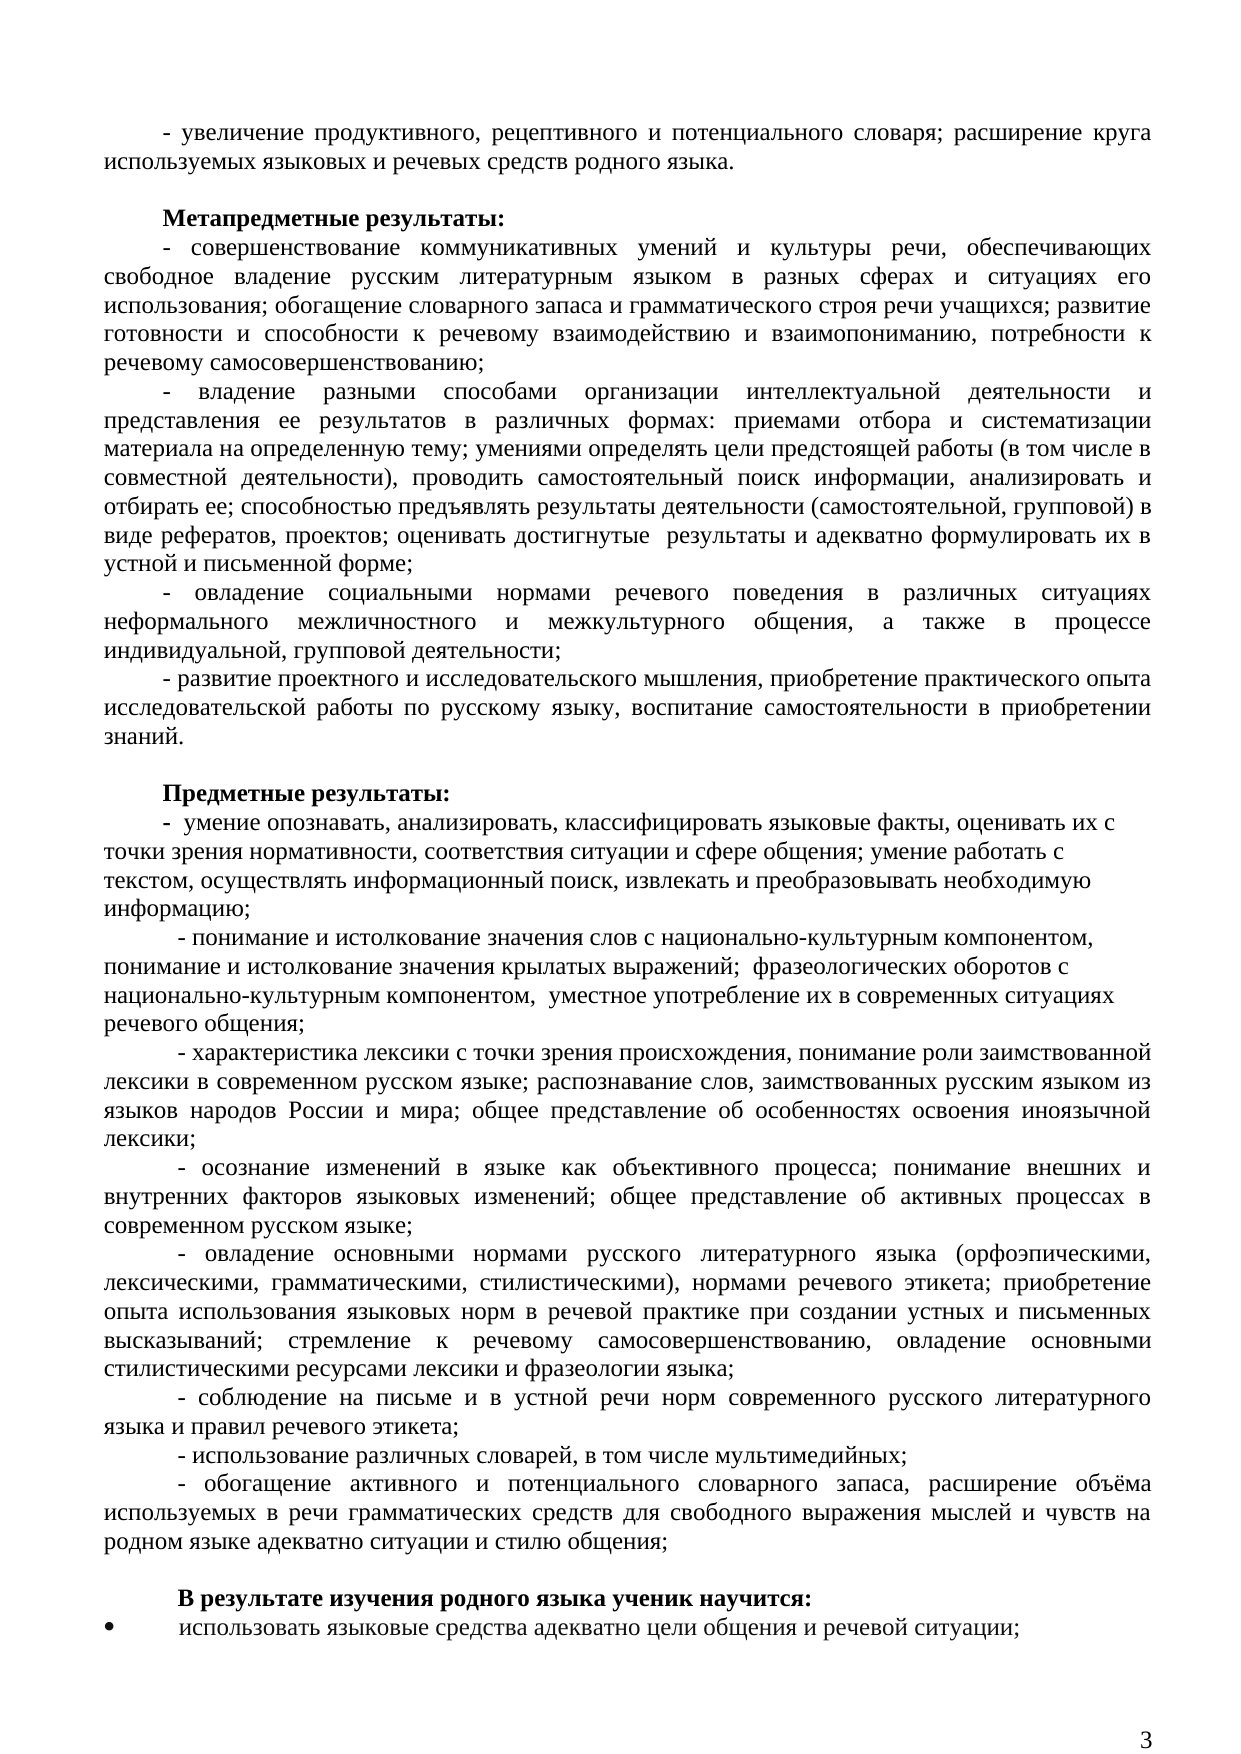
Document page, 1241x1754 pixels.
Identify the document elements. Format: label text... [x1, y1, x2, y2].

text - соблюдение на письме и в устной речи норм современного русского литературного языка и правил речевого этикета; [103, 1382, 1152, 1440]
text - увеличение продуктивного, рецептивного и потенциального словаря; расширение круга используемых языковых и речевых средств родного языка. [103, 117, 1152, 175]
text - обогащение активного и потенциального словарного запаса, расширение объёма используемых в речи грамматических средств для свободного выражения мыслей и чувств на родном языке адекватно ситуации и стилю общения; [103, 1468, 1152, 1555]
text - осознание изменений в языке как объективного процесса; понимание внешних и внутренних факторов языковых изменений; общее представление об активных процессах в современном русском языке; [103, 1152, 1152, 1238]
text - развитие проектного и исследовательского мышления, приобретение практического опыта исследовательской работы по русскому языку, воспитание самостоятельности в приобретении знаний. [103, 663, 1152, 750]
text - использование различных словарей, в том числе мультимедийных; [103, 1440, 1152, 1468]
list использовать языковые средства адекватно цели общения и речевой ситуации; [105, 1612, 1152, 1641]
text - умение опознавать, анализировать, классифицировать языковые факты, оценивать их с точки зрения нормативности, соответствия ситуации и сфере общения; умение работать с текстом, осуществлять информационный поиск, извлекать и преобразовывать необходимую информацию; [103, 807, 1152, 922]
text Метапредметные результаты: [103, 203, 1152, 232]
text Предметные результаты: [103, 778, 1152, 807]
text В результате изучения родного языка ученик научится: [103, 1583, 1152, 1612]
text - овладение социальными нормами речевого поведения в различных ситуациях неформального межличностного и межкультурного общения, а также в процессе индивидуальной, групповой деятельности; [103, 577, 1152, 663]
text - характеристика лексики с точки зрения происхождения, понимание роли заимствованной лексики в современном русском языке; распознавание слов, заимствованных русским языком из языков народов России и мира; общее представление об особенностях освоения иноязычной лексики; [103, 1037, 1152, 1152]
text - понимание и истолкование значения слов с национально-культурным компонентом, понимание и истолкование значения крылатых выражений; фразеологических оборотов с национально-культурным компонентом, уместное употребление их в современных ситуациях речевого общения; [103, 922, 1152, 1037]
text - совершенствование коммуникативных умений и культуры речи, обеспечивающих свободное владение русским литературным языком в разных сферах и ситуациях его использования; обогащение словарного запаса и грамматического строя речи учащихся; развитие готовности и способности к речевому взаимодействию и взаимопониманию, потребности к речевому самосовершенствованию; [103, 232, 1152, 376]
text - овладение основными нормами русского литературного языка (орфоэпическими, лексическими, грамматическими, стилистическими), нормами речевого этикета; приобретение опыта использования языковых норм в речевой практике при создании устных и письменных высказываний; стремление к речевому самосовершенствованию, овладение основными стилистическими ресурсами лексики и фразеологии языка; [103, 1238, 1152, 1382]
text - владение разными способами организации интеллектуальной деятельности и представления ее результатов в различных формах: приемами отбора и систематизации материала на определенную тему; умениями определять цели предстоящей работы (в том числе в совместной деятельности), проводить самостоятельный поиск информации, анализировать и отбирать ее; способностью предъявлять результаты деятельности (самостоятельной, групповой) в виде рефератов, проектов; оценивать достигнутые результаты и адекватно формулировать их в устной и письменной форме; [103, 376, 1152, 577]
